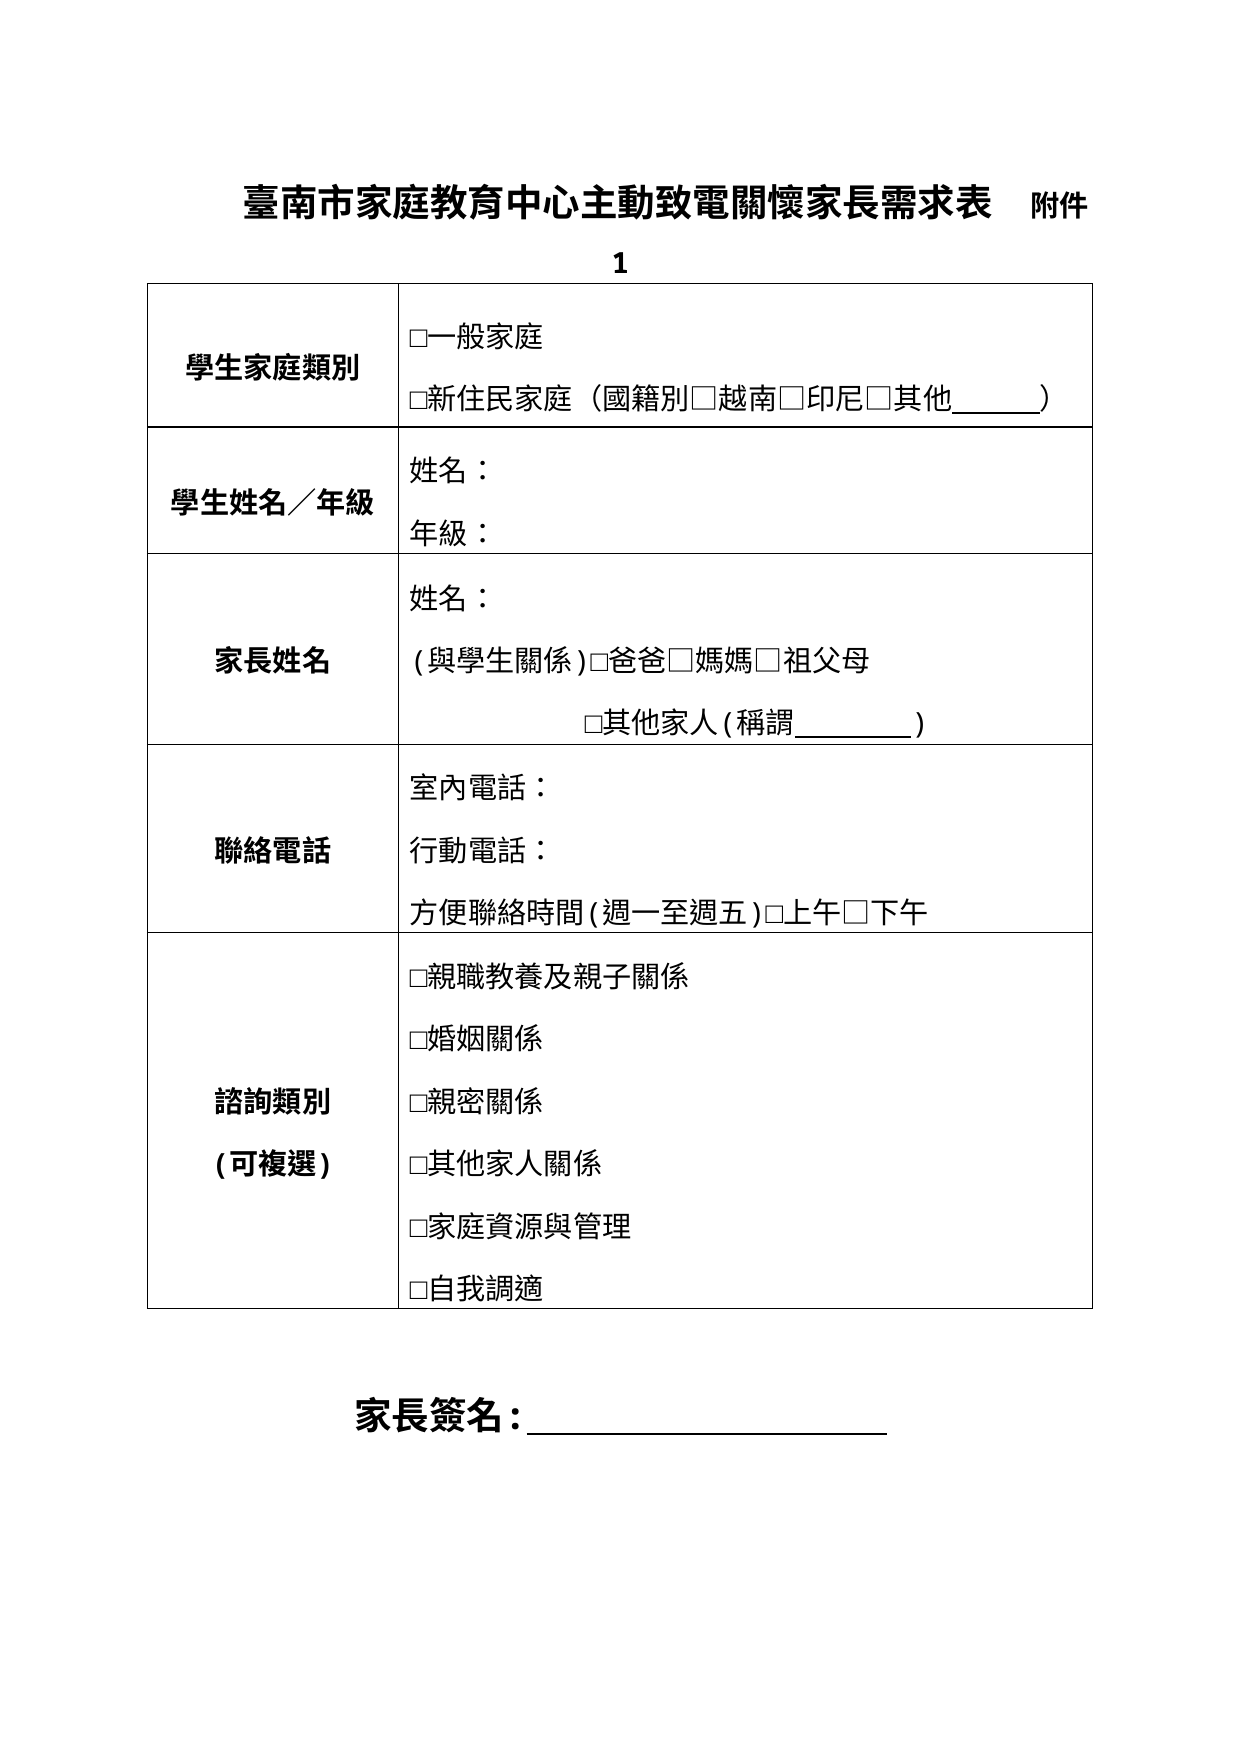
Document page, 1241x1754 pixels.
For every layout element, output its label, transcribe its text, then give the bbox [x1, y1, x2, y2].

text 臺南市家庭教育中心主動致電關懷家長需求表 附件1 [148, 158, 1092, 283]
table_header 學生家庭類別 [148, 284, 398, 426]
table_cell □親職教養及親子關係 □婚姻關係 □親密關係 □其他家人關係 □家庭資源與管理 □自我調適 [399, 933, 1092, 1308]
table_cell 聯絡電話 [148, 745, 398, 932]
table_cell 家長姓名 [148, 554, 398, 743]
text 家長簽名: [148, 1372, 1092, 1434]
table_header □一般家庭 □新住民家庭（國籍別□越南□印尼□其他 ） [399, 284, 1092, 426]
table_cell 學生姓名／年級 [148, 428, 398, 552]
table_cell 姓名： (與學生關係)□爸爸□媽媽□祖父母 □其他家人(稱謂 ) [399, 554, 1092, 743]
table_cell 姓名： 年級： [399, 428, 1092, 552]
table_cell 諮詢類別 (可複選) [148, 933, 398, 1308]
table_cell 室內電話： 行動電話： 方便聯絡時間(週一至週五)□上午□下午 [399, 745, 1092, 932]
